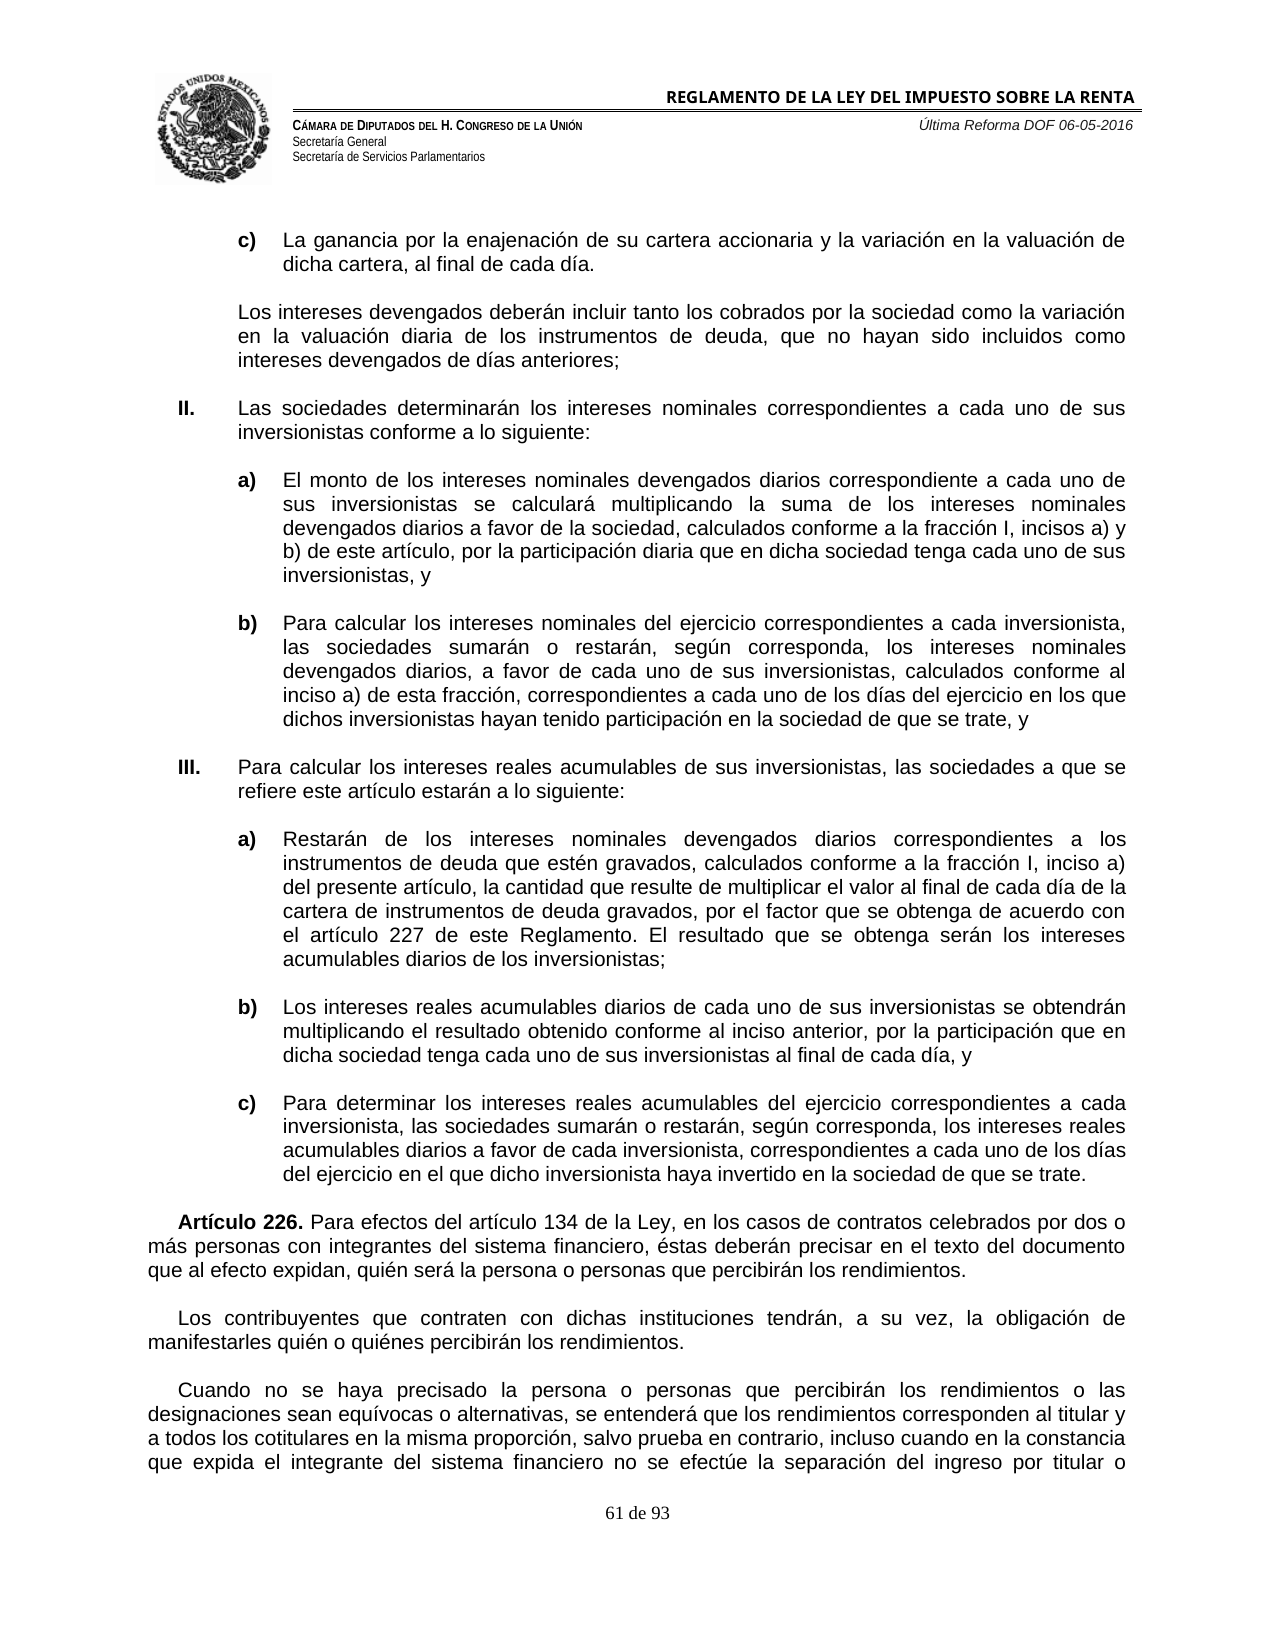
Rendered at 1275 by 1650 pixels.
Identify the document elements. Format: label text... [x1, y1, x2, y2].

text Los intereses devengados deberán incluir tanto los cobrados por la sociedad como la variación en la valuación diaria de los instrumentos de deuda, que no hayan sido incluidos como intereses devengados de días anteriores; [178, 300, 1127, 372]
text II. Las sociedades determinarán los intereses nominales correspondientes a cada uno de sus inversionistas conforme a lo siguiente: [178, 396, 1127, 443]
text Cuando no se haya precisado la persona o personas que percibirán los rendimientos o las designaciones sean equívocas o alternativas, se entenderá que los rendimientos corresponden al titular y a todos los cotitulares en la misma proporción, salvo prueba en contrario, incluso cuando en la constancia que expida el integrante del sistema financiero no se efectúe la separación del ingreso por titular o [148, 1378, 1127, 1474]
text c) Para determinar los intereses reales acumulables del ejercicio correspondientes a cada inversionista, las sociedades sumarán o restarán, según corresponda, los intereses reales acumulables diarios a favor de cada inversionista, correspondientes a cada uno de los días del ejercicio en el que dicho inversionista haya invertido en la sociedad de que se trate. [238, 1090, 1127, 1186]
text c) La ganancia por la enajenación de su cartera accionaria y la variación en la valuación de dicha cartera, al final de cada día. [238, 228, 1127, 276]
text a) Restarán de los intereses nominales devengados diarios correspondientes a los instrumentos de deuda que estén gravados, calculados conforme a la fracción I, inciso a) del presente artículo, la cantidad que resulte de multiplicar el valor al final de cada día de la cartera de instrumentos de deuda gravados, por el factor que se obtenga de acuerdo con el artículo 227 de este Reglamento. El resultado que se obtenga serán los intereses acumulables diarios de los inversionistas; [238, 827, 1127, 971]
text b) Para calcular los intereses nominales del ejercicio correspondientes a cada inversionista, las sociedades sumarán o restarán, según corresponda, los intereses nominales devengados diarios, a favor de cada uno de sus inversionistas, calculados conforme al inciso a) de esta fracción, correspondientes a cada uno de los días del ejercicio en los que dichos inversionistas hayan tenido participación en la sociedad de que se trate, y [238, 611, 1127, 731]
text a) El monto de los intereses nominales devengados diarios correspondiente a cada uno de sus inversionistas se calculará multiplicando la suma de los intereses nominales devengados diarios a favor de la sociedad, calculados conforme a la fracción I, incisos a) y b) de este artículo, por la participación diaria que en dicha sociedad tenga cada uno de sus inversionistas, y [238, 467, 1127, 587]
text III. Para calcular los intereses reales acumulables de sus inversionistas, las sociedades a que se refiere este artículo estarán a lo siguiente: [178, 755, 1127, 803]
text Artículo 226. Para efectos del artículo 134 de la Ley, en los casos de contratos celebrados por dos o más personas con integrantes del sistema financiero, éstas deberán precisar en el texto del documento que al efecto expidan, quién será la persona o personas que percibirán los rendimientos. [148, 1210, 1127, 1282]
text b) Los intereses reales acumulables diarios de cada uno de sus inversionistas se obtendrán multiplicando el resultado obtenido conforme al inciso anterior, por la participación que en dicha sociedad tenga cada uno de sus inversionistas al final de cada día, y [238, 994, 1127, 1066]
text Los contribuyentes que contraten con dichas instituciones tendrán, a su vez, la obligación de manifestarles quién o quiénes percibirán los rendimientos. [148, 1306, 1127, 1354]
